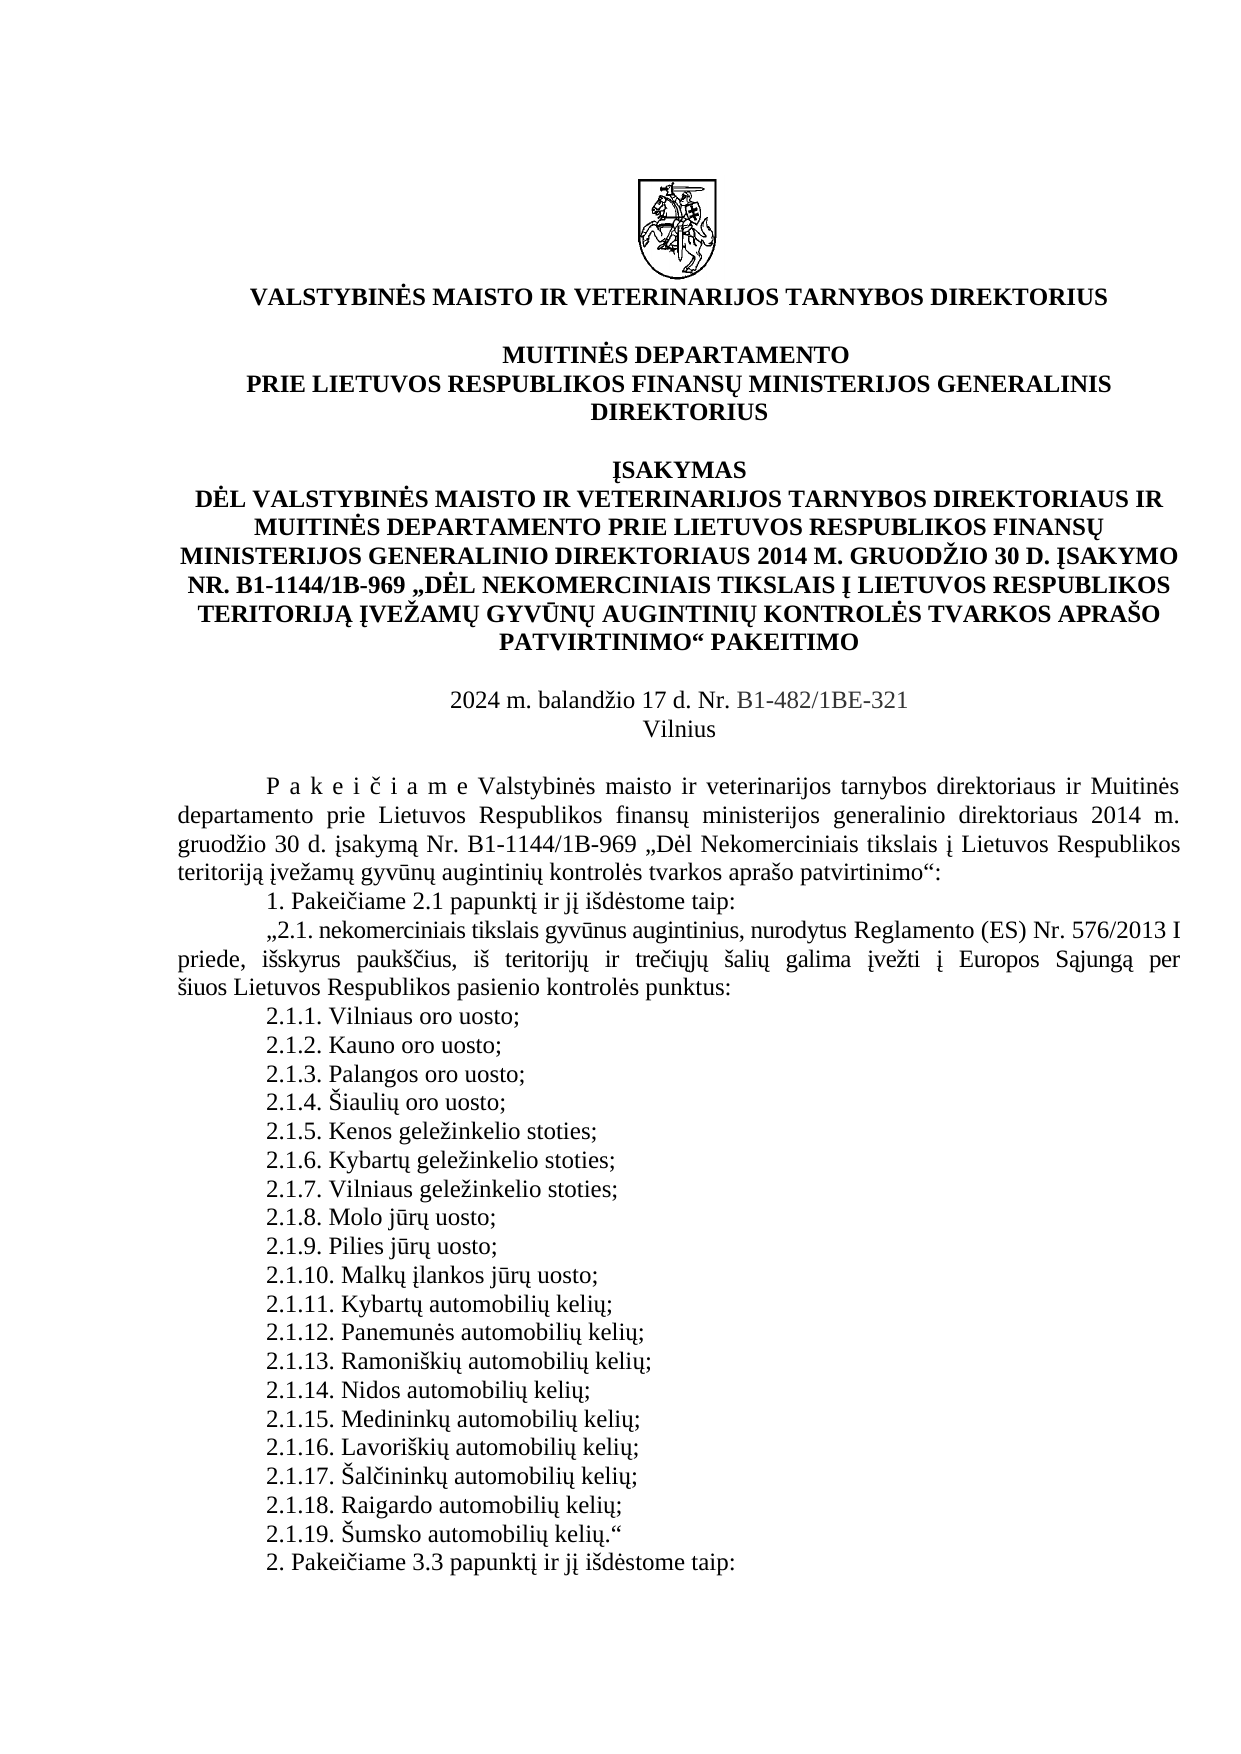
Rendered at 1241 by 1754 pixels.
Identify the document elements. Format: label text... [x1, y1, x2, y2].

text 2.1.2. Kauno oro uosto; [177, 1030, 1181, 1059]
text 2.1.14. Nidos automobilių kelių; [177, 1375, 1181, 1404]
text 2.1.16. Lavoriškių automobilių kelių; [177, 1432, 1181, 1461]
text 2.1.8. Molo jūrų uosto; [177, 1202, 1181, 1231]
text DĖL VALSTYBINĖS MAISTO IR VETERINARIJOS TARNYBOS DIREKTORIAUS IR MUITINĖS DEPARTAMENTO PRIE LIETUVOS RESPUBLIKOS FINANSŲ MINISTERIJOS GENERALINIO DIREKTORIAUS 2014 M. GRUODŽIO 30 D. ĮSAKYMO NR. B1-1144/1B-969 „DĖL NEKOMERCINIAIS TIKSLAIS Į LIETUVOS RESPUBLIKOS TERITORIJĄ ĮVEŽAMŲ GYVŪNŲ AUGINTINIŲ KONTROLĖS TVARKOS APRAŠO PATVIRTINIMO“ PAKEITIMO [177, 484, 1181, 656]
text VALSTYBINĖS MAISTO IR VETERINARIJOS TARNYBOS DIREKTORIUS [177, 282, 1181, 311]
text Vilnius [177, 714, 1181, 742]
text 2.1.5. Kenos geležinkelio stoties; [177, 1116, 1181, 1145]
text P a k e i č i a m e Valstybinės maisto ir veterinarijos tarnybos direktoriaus ir Muitinės departamento prie Lietuvos Respublikos finansų ministerijos generalinio direktoriaus 2014 m. gruodžio 30 d. įsakymą Nr. B1-1144/1B-969 „Dėl Nekomerciniais tikslais į Lietuvos Respublikos teritoriją įvežamų gyvūnų augintinių kontrolės tvarkos aprašo patvirtinimo“: [177, 771, 1181, 886]
text 2.1.3. Palangos oro uosto; [177, 1059, 1181, 1087]
text 1. Pakeičiame 2.1 papunktį ir jį išdėstome taip: [177, 886, 1181, 915]
text 2024 m. balandžio 17 d. Nr. B1-482/1BE-321 [177, 685, 1181, 714]
text 2.1.10. Malkų įlankos jūrų uosto; [177, 1260, 1181, 1289]
text 2.1.4. Šiaulių oro uosto; [177, 1087, 1181, 1116]
text 2.1.7. Vilniaus geležinkelio stoties; [177, 1174, 1181, 1202]
text 2.1.19. Šumsko automobilių kelių.“ [177, 1519, 1181, 1547]
text 2.1.18. Raigardo automobilių kelių; [177, 1490, 1181, 1519]
text 2.1.12. Panemunės automobilių kelių; [177, 1317, 1181, 1346]
text MUITINĖS DEPARTAMENTO [177, 340, 1181, 369]
text 2.1.9. Pilies jūrų uosto; [177, 1231, 1181, 1260]
text 2.1.13. Ramoniškių automobilių kelių; [177, 1346, 1181, 1375]
text 2.1.1. Vilniaus oro uosto; [177, 1001, 1181, 1030]
text „2.1. nekomerciniais tikslais gyvūnus augintinius, nurodytus Reglamento (ES) Nr. 576/2013 I priede, išskyrus paukščius, iš teritorijų ir trečiųjų šalių galima įvežti į Europos Sąjungą per šiuos Lietuvos Respublikos pasienio kontrolės punktus: [177, 915, 1181, 1001]
text 2.1.11. Kybartų automobilių kelių; [177, 1289, 1181, 1317]
text 2.1.15. Medininkų automobilių kelių; [177, 1404, 1181, 1432]
text PRIE LIETUVOS RESPUBLIKOS FINANSŲ MINISTERIJOS GENERALINIS DIREKTORIUS [177, 369, 1181, 426]
text 2. Pakeičiame 3.3 papunktį ir jį išdėstome taip: [177, 1547, 1181, 1576]
text 2.1.17. Šalčininkų automobilių kelių; [177, 1461, 1181, 1490]
text ĮSAKYMAS [177, 455, 1181, 484]
text 2.1.6. Kybartų geležinkelio stoties; [177, 1145, 1181, 1174]
